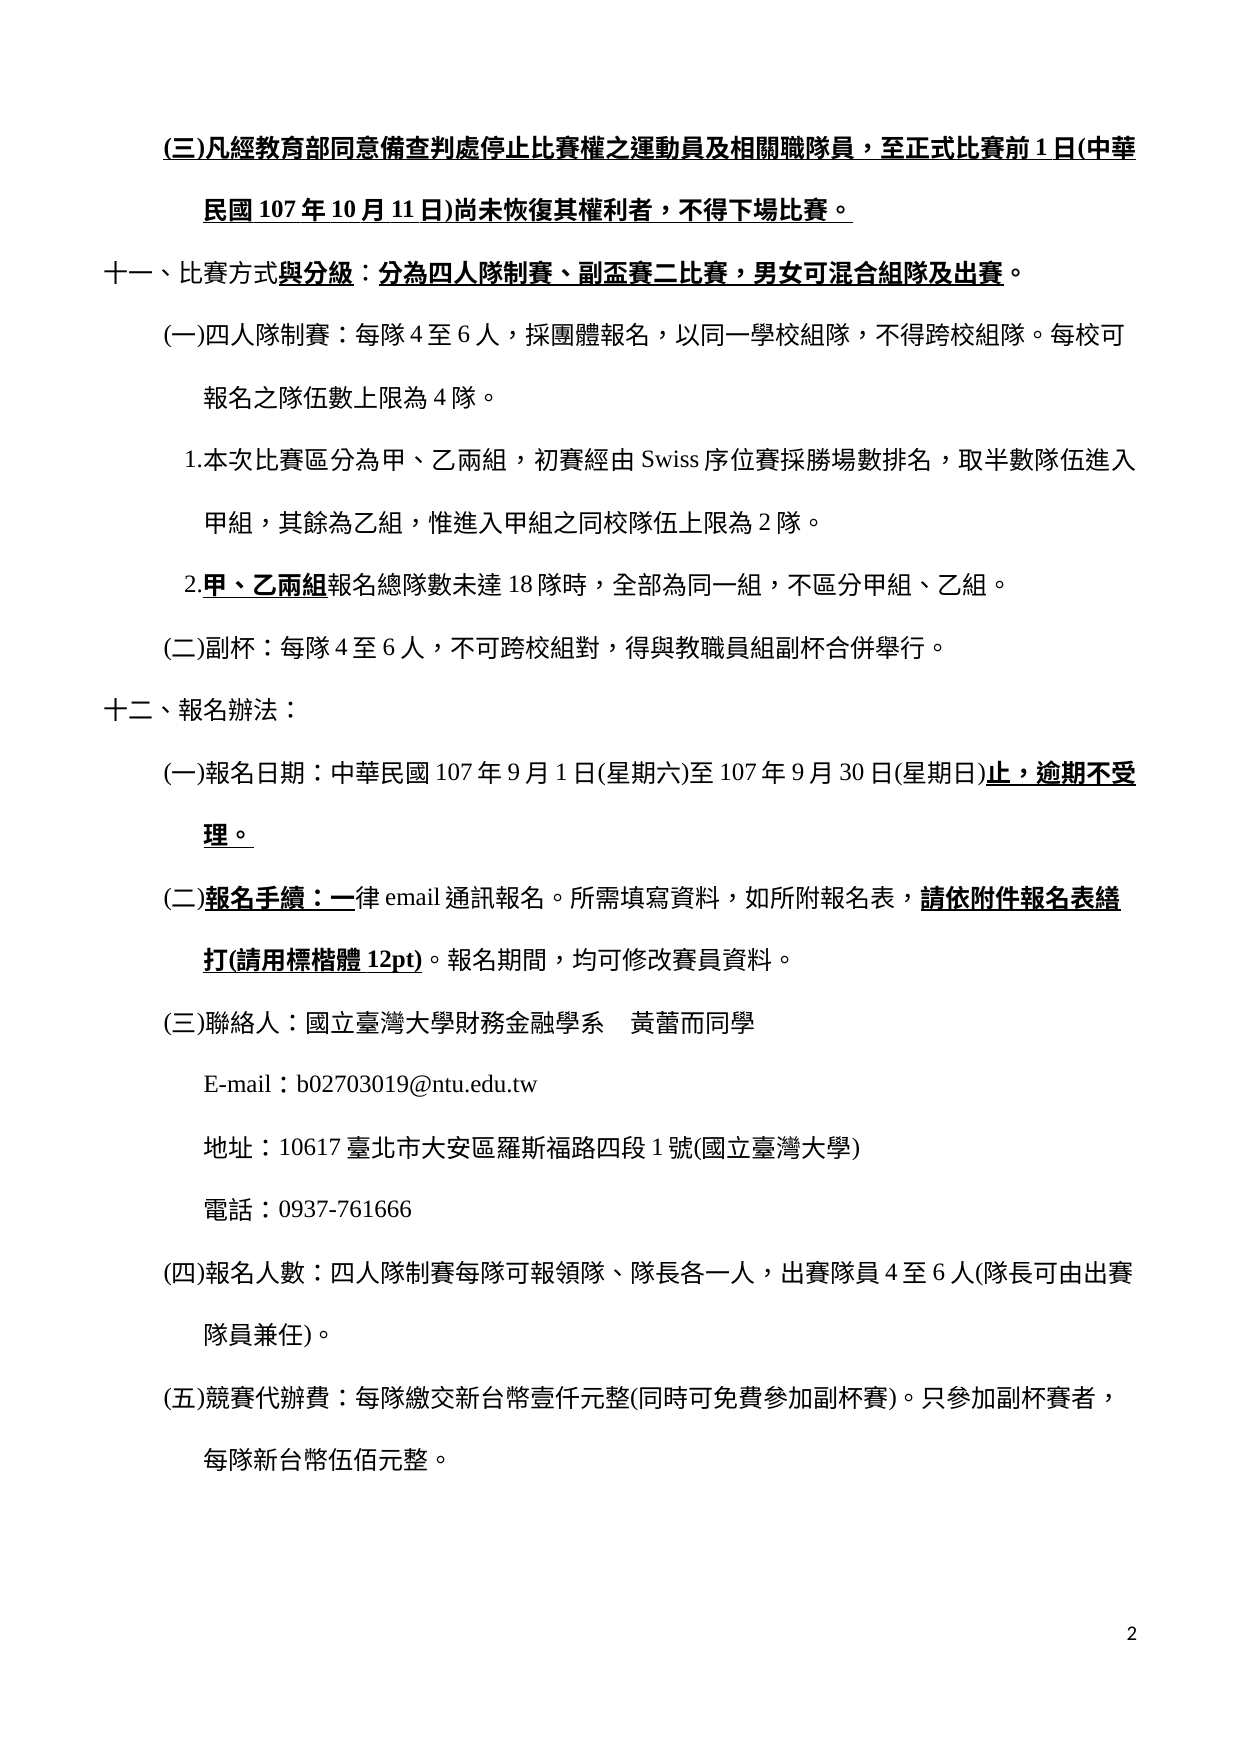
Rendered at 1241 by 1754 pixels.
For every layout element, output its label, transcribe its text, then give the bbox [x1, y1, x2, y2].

text (五)競賽代辦費：每隊繳交新台幣壹仟元整(同時可免費參加副杯賽)。只參加副杯賽者，每隊新台幣伍佰元整。 [163, 1354, 1137, 1479]
text (一)報名日期：中華民國107年9月1日(星期六)至107年9月30日(星期日)止，逾期不受理。 [163, 729, 1137, 854]
text 2.甲、乙兩組報名總隊數未達18隊時，全部為同一組，不區分甲組、乙組。 [184, 542, 1137, 604]
text 電話：0937-761666 [203, 1167, 1137, 1229]
text (一)四人隊制賽：每隊4至6人，採團體報名，以同一學校組隊，不得跨校組隊。每校可報名之隊伍數上限為4隊。 [163, 292, 1137, 417]
text (三)聯絡人：國立臺灣大學財務金融學系 黃蕾而同學 [163, 979, 1137, 1042]
text (二)副杯：每隊4至6人，不可跨校組對，得與教職員組副杯合併舉行。 [163, 604, 1137, 667]
text 1.本次比賽區分為甲、乙兩組，初賽經由Swiss序位賽採勝場數排名，取半數隊伍進入甲組，其餘為乙組，惟進入甲組之同校隊伍上限為2隊。 [184, 417, 1137, 542]
text (三)凡經教育部同意備查判處停止比賽權之運動員及相關職隊員，至正式比賽前1日(中華民國107年10月11日)尚未恢復其權利者，不得下場比賽。 [163, 104, 1137, 229]
text (四)報名人數：四人隊制賽每隊可報領隊、隊長各一人，出賽隊員4至6人(隊長可由出賽隊員兼任)。 [163, 1229, 1137, 1354]
text 十一、比賽方式與分級：分為四人隊制賽、副盃賽二比賽，男女可混合組隊及出賽。 [103, 229, 1137, 292]
text (二)報名手續：一律email通訊報名。所需填寫資料，如所附報名表，請依附件報名表繕打(請用標楷體12pt)。報名期間，均可修改賽員資料。 [163, 854, 1137, 979]
text 地址：10617臺北市大安區羅斯福路四段1號(國立臺灣大學) [203, 1104, 1137, 1167]
text 十二、報名辦法： [103, 667, 1137, 729]
text E-mail：b02703019@ntu.edu.tw [203, 1042, 1137, 1104]
